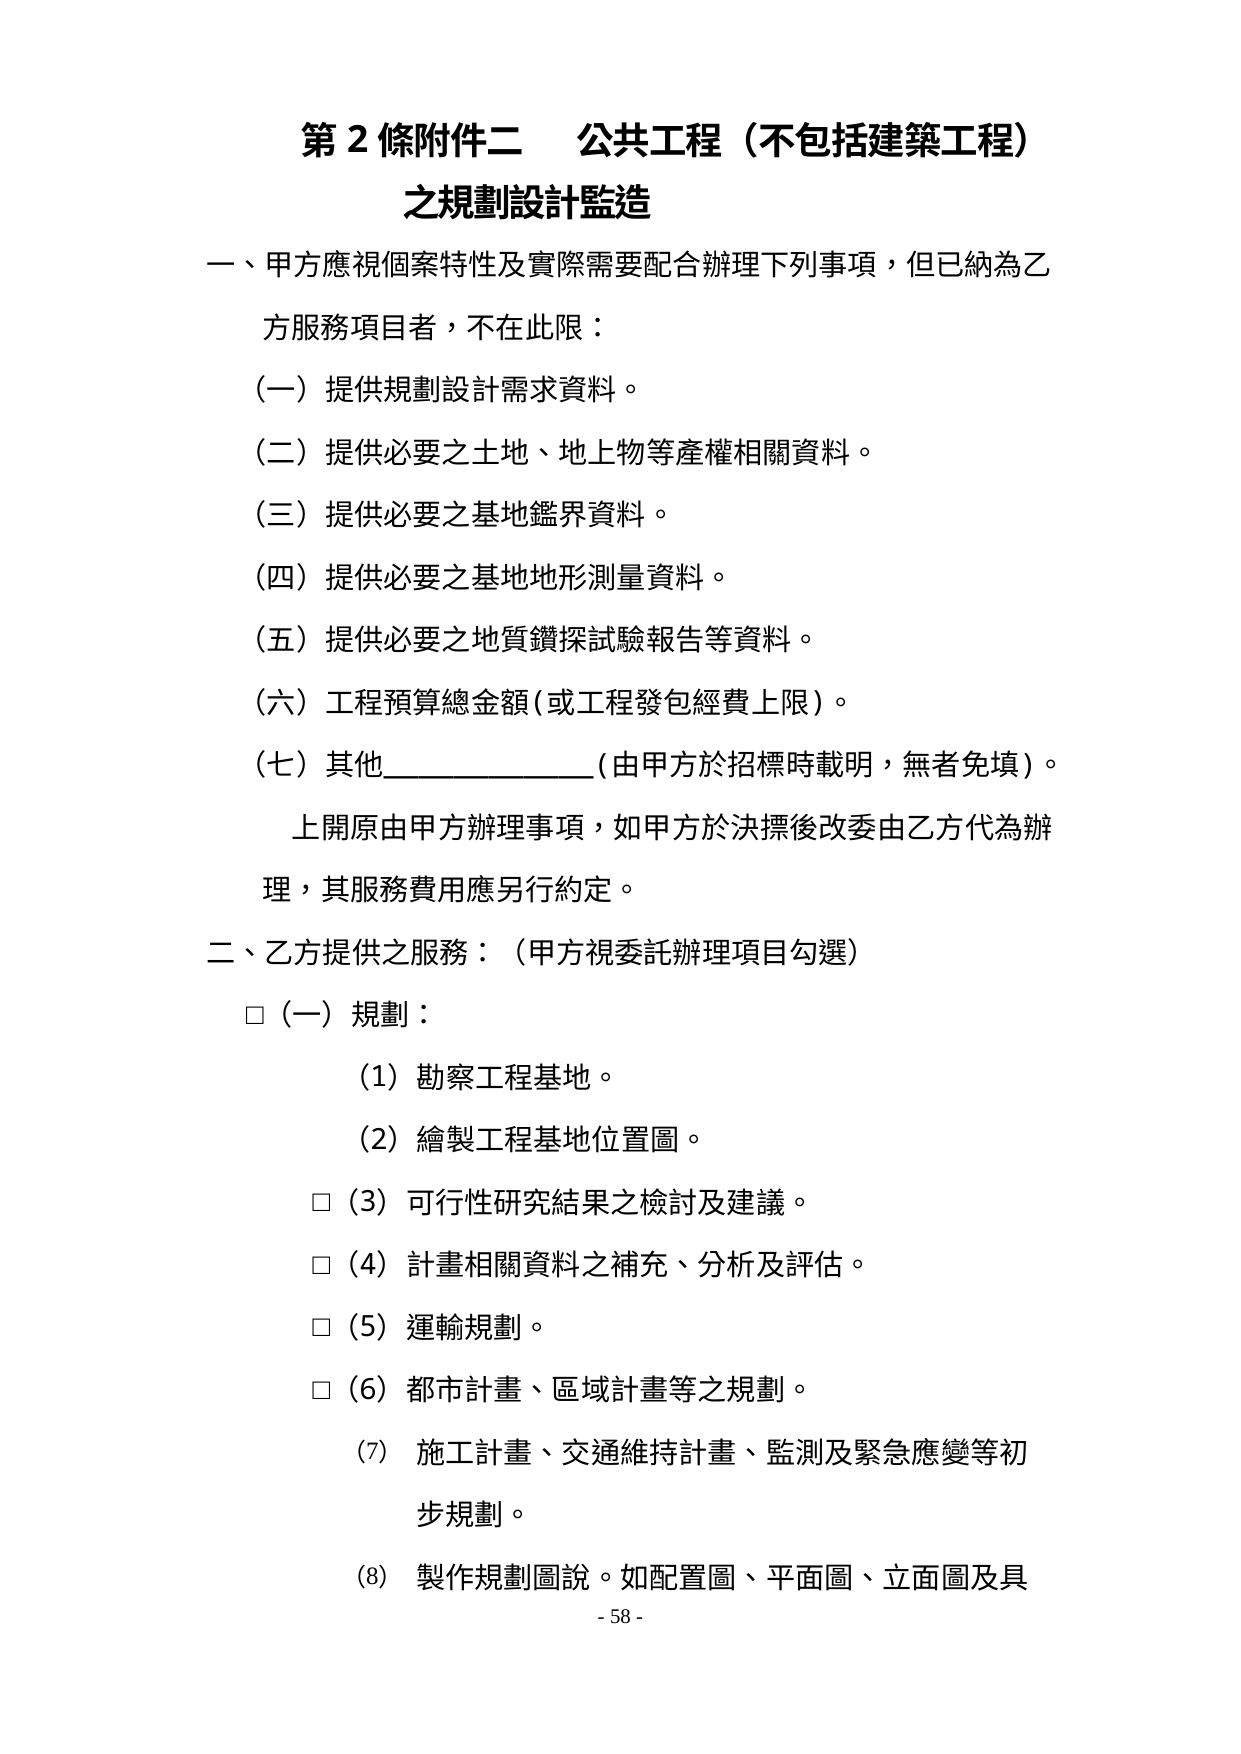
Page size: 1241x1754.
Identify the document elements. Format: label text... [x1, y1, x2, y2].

text （五）提供必要之地質鑽探試驗報告等資料。 [237, 596, 1053, 659]
list 勘察工程基地。 [341, 1034, 1053, 1096]
list 施工計畫、交通維持計畫、監測及緊急應變等初步規劃。 [341, 1409, 1053, 1534]
text 二、乙方提供之服務：（甲方視委託辦理項目勾選） [206, 909, 1053, 971]
text （一）提供規劃設計需求資料。 [237, 346, 1053, 409]
text （二）提供必要之土地、地上物等產權相關資料。 [237, 409, 1053, 471]
text （四）提供必要之基地地形測量資料。 [237, 534, 1053, 596]
text （六）工程預算總金額(或工程發包經費上限)。 [237, 659, 1053, 721]
text □（一）規劃： [187, 971, 1053, 1034]
list 繪製工程基地位置圖。 [341, 1096, 1053, 1159]
text □（6）都市計畫、區域計畫等之規劃。 [312, 1346, 1053, 1409]
text 第2條附件二 公共工程（不包括建築工程）之規劃設計監造 [300, 96, 1053, 221]
text （三）提供必要之基地鑑界資料。 [237, 471, 1053, 534]
text （七）其他____________(由甲方於招標時載明，無者免填)。 [237, 721, 1053, 784]
text □（4）計畫相關資料之補充、分析及評估。 [312, 1221, 1053, 1284]
text □（5）運輸規劃。 [312, 1284, 1053, 1346]
list 製作規劃圖說。如配置圖、平面圖、立面圖及具 [341, 1534, 1053, 1596]
text 一、甲方應視個案特性及實際需要配合辦理下列事項，但已納為乙方服務項目者，不在此限： [206, 221, 1053, 346]
text 上開原由甲方辦理事項，如甲方於決摽後改委由乙方代為辦理，其服務費用應另行約定。 [262, 784, 1053, 909]
text □（3）可行性研究結果之檢討及建議。 [312, 1159, 1053, 1221]
